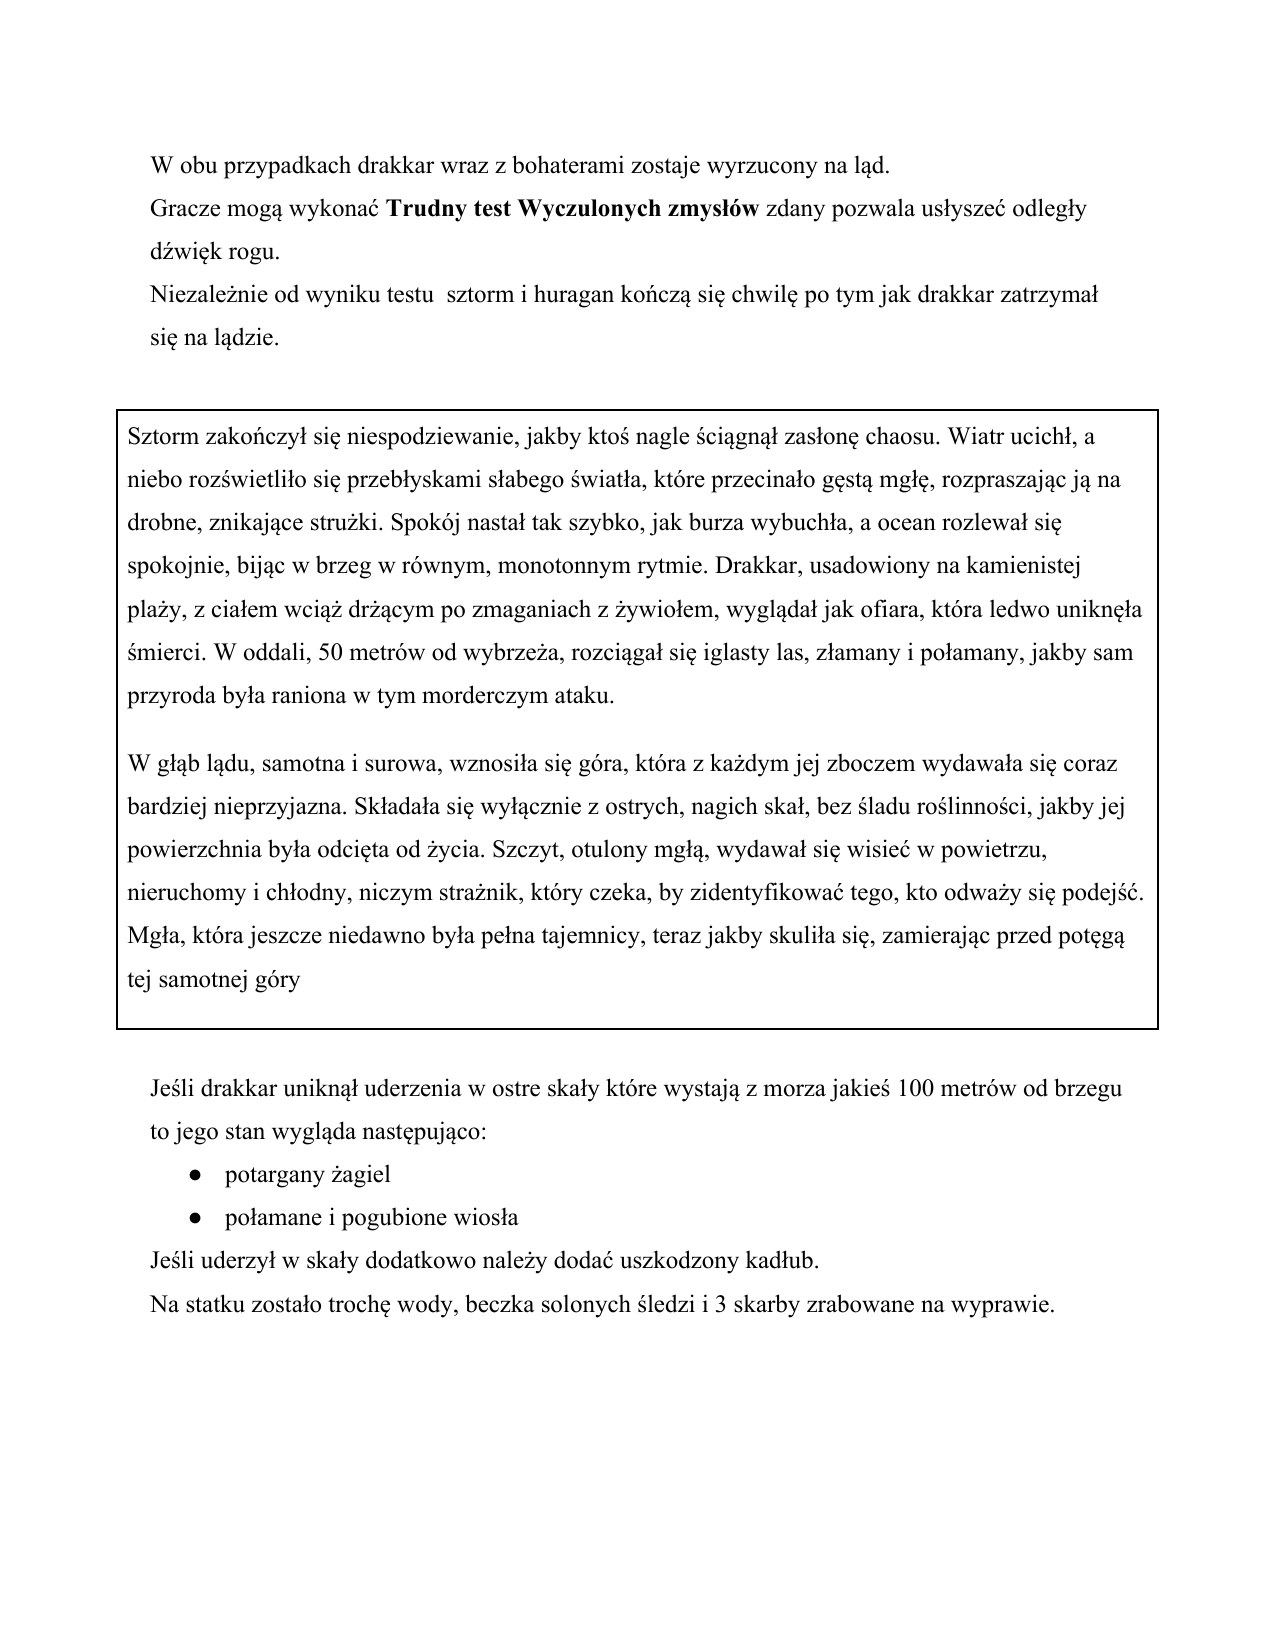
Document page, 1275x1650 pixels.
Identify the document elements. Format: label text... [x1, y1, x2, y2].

list potargany żagiel [187, 1159, 1125, 1188]
text Jeśli drakkar uniknął uderzenia w ostre skały które wystają z morza jakieś 100 metrów od brzegu to jego stan wygląda następująco: [150, 1073, 1125, 1145]
text Jeśli uderzył w skały dodatkowo należy dodać uszkodzony kadłub. [150, 1246, 1125, 1274]
text Gracze mogą wykonać Trudny test Wyczulonych zmysłów zdany pozwala usłyszeć odległy dźwięk rogu. [150, 193, 1125, 265]
list połamane i pogubione wiosła [187, 1202, 1125, 1231]
text W obu przypadkach drakkar wraz z bohaterami zostaje wyrzucony na ląd. [150, 150, 1125, 179]
text Niezależnie od wyniku testu sztorm i huragan kończą się chwilę po tym jak drakkar zatrzymał się na lądzie. [150, 279, 1125, 351]
table_header Sztorm zakończył się niespodziewanie, jakby ktoś nagle ściągnął zasłonę chaosu. Wiatr ucichł, a niebo rozświetliło się przebłyskami słabego światła, które przecinało gęstą mgłę, rozpraszając ją na drobne, znikające strużki. Spokój nastał tak szybko, jak burza wybuchła, a ocean rozlewał się spokojnie, bijąc w brzeg w równym, monotonnym rytmie. Drakkar, usadowiony na kamienistej plaży, z ciałem wciąż drżącym po zmaganiach z żywiołem, wyglądał jak ofiara, która ledwo uniknęła śmierci. W oddali, 50 metrów od wybrzeża, rozciągał się iglasty las, złamany i połamany, jakby sam przyroda była raniona w tym morderczym ataku. W głąb lądu, samotna i surowa, wznosiła się góra, która z każdym jej zboczem wydawała się coraz bardziej nieprzyjazna. Składała się wyłącznie z ostrych, nagich skał, bez śladu roślinności, jakby jej powierzchnia była odcięta od życia. Szczyt, otulony mgłą, wydawał się wisieć w powietrzu, nieruchomy i chłodny, niczym strażnik, który czeka, by zidentyfikować tego, kto odważy się podejść. Mgła, która jeszcze niedawno była pełna tajemnicy, teraz jakby skuliła się, zamierając przed potęgą tej samotnej góry [118, 411, 1157, 1028]
text Na statku zostało trochę wody, beczka solonych śledzi i 3 skarby zrabowane na wyprawie. [150, 1289, 1125, 1317]
